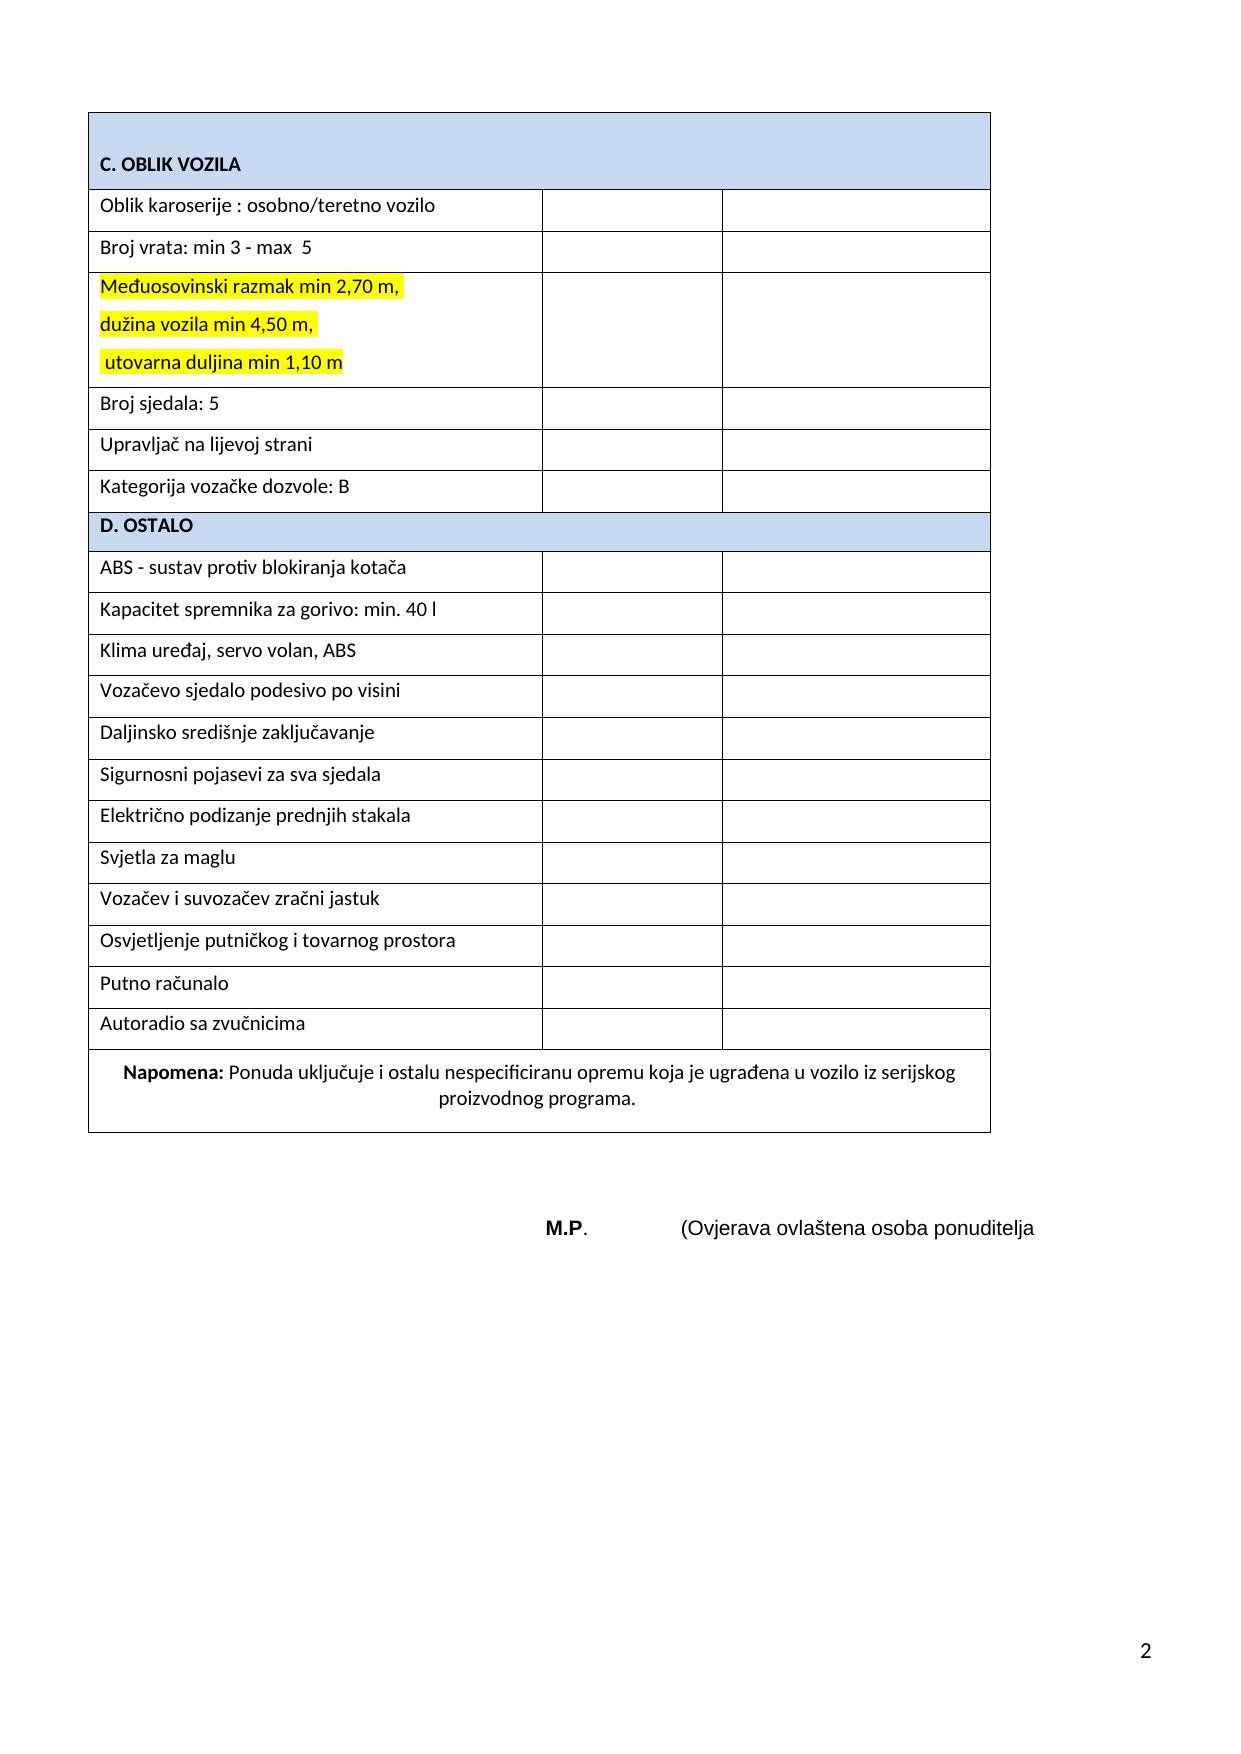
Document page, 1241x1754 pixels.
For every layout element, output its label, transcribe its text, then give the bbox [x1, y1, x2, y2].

table_cell [723, 273, 990, 387]
table_cell Broj sjedala: 5 [89, 388, 542, 428]
table_cell D. OSTALO [89, 513, 990, 551]
text M.P. (Ovjerava ovlaštena osoba ponuditelja [89, 1215, 1152, 1239]
table_cell Sigurnosni pojasevi za sva sjedala [89, 760, 542, 800]
table_cell Klima uređaj, servo volan, ABS [89, 635, 542, 675]
table_cell Napomena: Ponuda uključuje i ostalu nespecificiranu opremu koja je ugrađena u vozilo iz serijskog proizvodnog programa. [89, 1050, 990, 1132]
table_cell [723, 926, 990, 966]
table_cell [723, 1009, 990, 1049]
table_cell [723, 760, 990, 800]
table_cell [543, 676, 722, 717]
table_cell [723, 593, 990, 634]
table_cell [543, 471, 722, 512]
table_cell [723, 190, 990, 231]
table_cell [543, 967, 722, 1008]
table_cell [543, 801, 722, 842]
table_cell Daljinsko središnje zaključavanje [89, 718, 542, 758]
table_cell [543, 1009, 722, 1049]
table_cell Svjetla za maglu [89, 843, 542, 883]
table_cell [543, 552, 722, 592]
table_cell Kapacitet spremnika za gorivo: min. 40 l [89, 593, 542, 634]
table_cell [723, 388, 990, 428]
table_cell [723, 635, 990, 675]
table_cell [543, 635, 722, 675]
table_cell [543, 430, 722, 470]
table_cell [543, 843, 722, 883]
table_cell ABS - sustav protiv blokiranja kotača [89, 552, 542, 592]
table_cell [723, 676, 990, 717]
table_cell [543, 926, 722, 966]
table_cell Kategorija vozačke dozvole: B [89, 471, 542, 512]
table_cell [543, 190, 722, 231]
table_cell Električno podizanje prednjih stakala [89, 801, 542, 842]
table_cell [543, 718, 722, 758]
table_cell C. OBLIK VOZILA [89, 113, 990, 189]
table_cell [543, 593, 722, 634]
table_cell [543, 388, 722, 428]
table_cell Vozačevo sjedalo podesivo po visini [89, 676, 542, 717]
table_cell Međuosovinski razmak min 2,70 m, dužina vozila min 4,50 m, utovarna duljina min 1,10 m [89, 273, 542, 387]
table_cell Broj vrata: min 3 - max 5 [89, 232, 542, 272]
table_cell [723, 552, 990, 592]
table_cell Autoradio sa zvučnicima [89, 1009, 542, 1049]
table_cell [723, 718, 990, 758]
table_cell [543, 884, 722, 925]
table_cell Osvjetljenje putničkog i tovarnog prostora [89, 926, 542, 966]
table_cell Vozačev i suvozačev zračni jastuk [89, 884, 542, 925]
table_cell [543, 232, 722, 272]
table_cell [723, 843, 990, 883]
table_cell [543, 760, 722, 800]
table_cell [723, 884, 990, 925]
table_cell [543, 273, 722, 387]
table_cell [723, 232, 990, 272]
table_cell [723, 801, 990, 842]
table_cell Oblik karoserije : osobno/teretno vozilo [89, 190, 542, 231]
table_cell Upravljač na lijevoj strani [89, 430, 542, 470]
table_cell [723, 967, 990, 1008]
table_cell [723, 471, 990, 512]
table_cell Putno računalo [89, 967, 542, 1008]
table_cell [723, 430, 990, 470]
